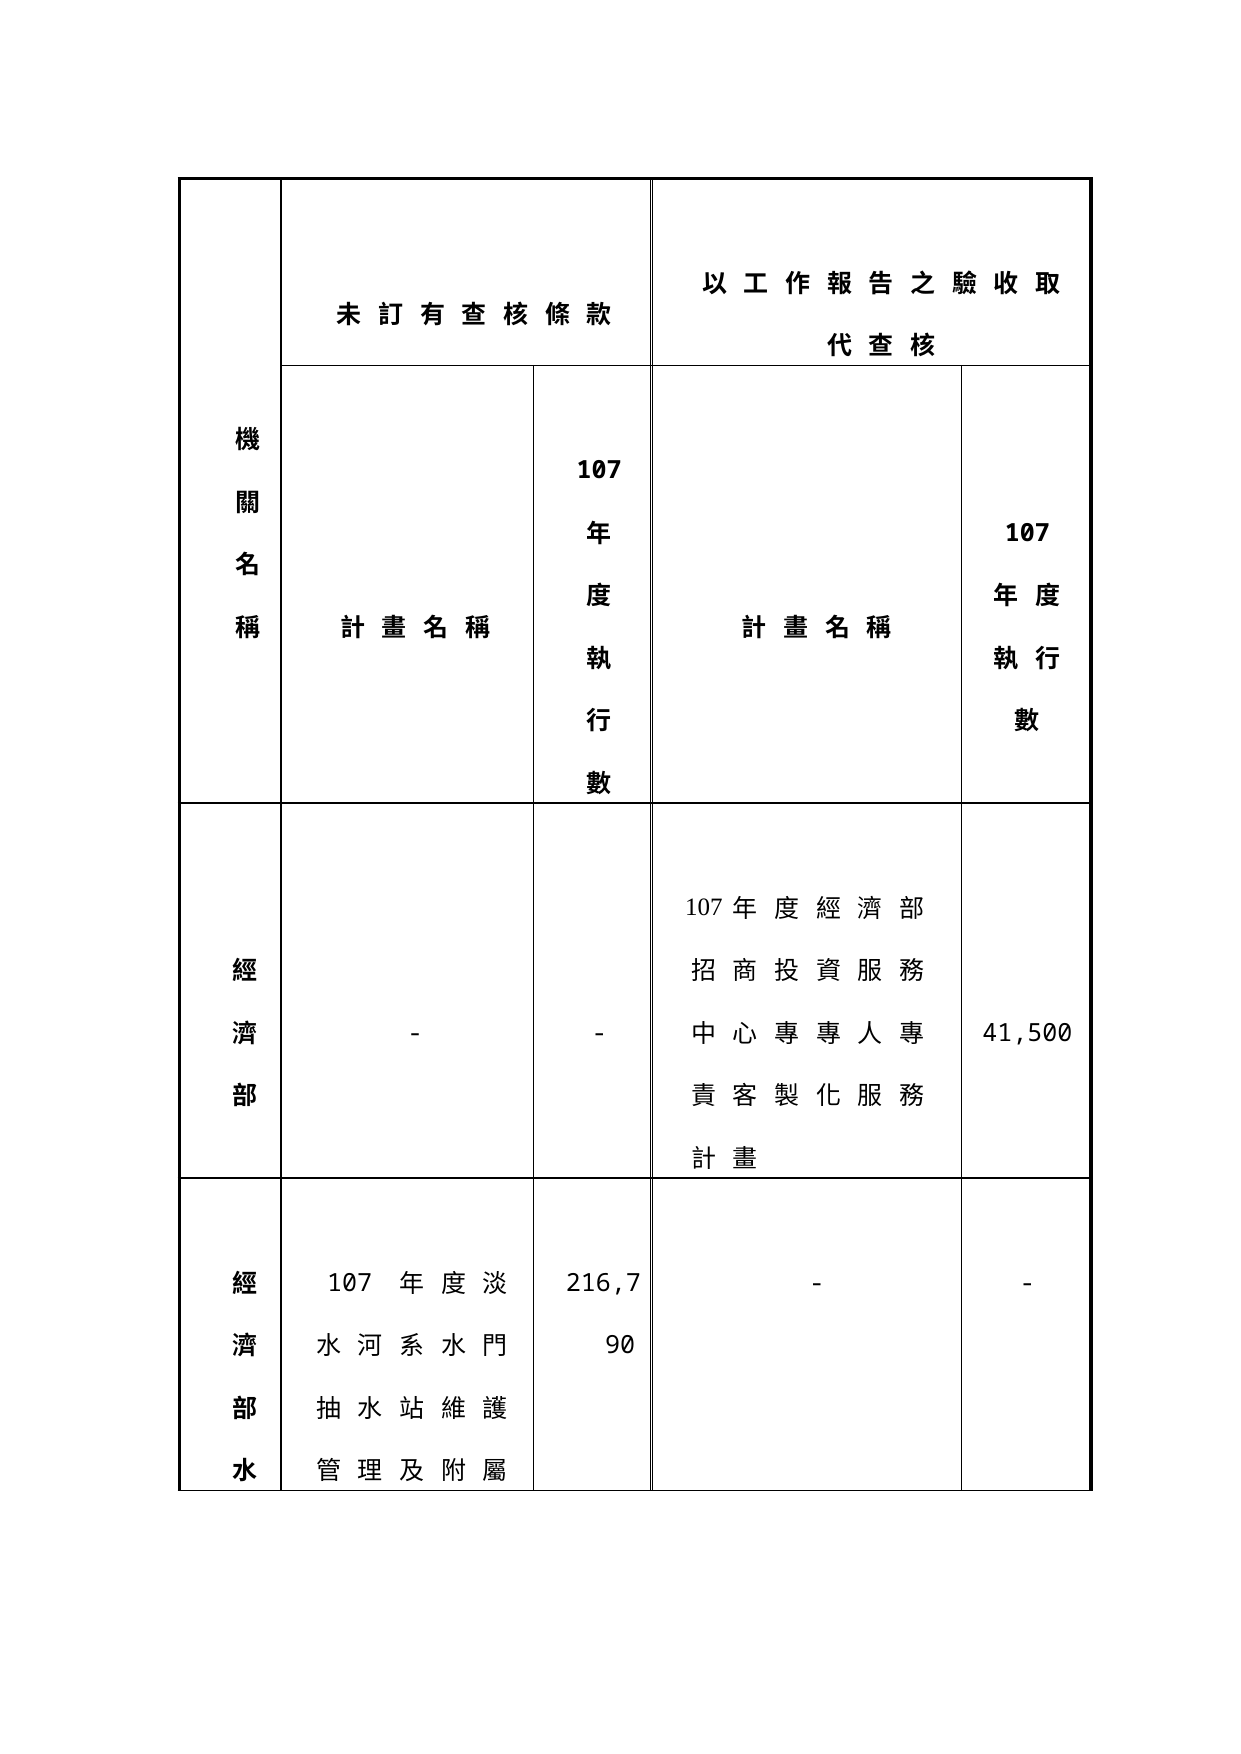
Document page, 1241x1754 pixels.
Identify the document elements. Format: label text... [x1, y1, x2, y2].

table_cell 107年度執行數 [962, 366, 1089, 802]
table_cell 107年度經濟部招商投資服務中心專專人專責客製化服務計畫 [653, 804, 961, 1177]
table_header 未訂有查核條款 [282, 180, 650, 365]
table_cell 計畫名稱 [653, 366, 961, 802]
table_cell - [962, 1179, 1089, 1490]
table_cell 107年度淡水河系水門抽水站維護管理及附屬 [282, 1179, 533, 1490]
table_cell - [282, 804, 533, 1177]
table_cell 計畫名稱 [282, 366, 533, 802]
table_cell 經濟部水 [181, 1179, 280, 1490]
table_cell - [534, 804, 650, 1177]
table_cell 41,500 [962, 804, 1089, 1177]
table_cell - [653, 1179, 961, 1490]
table_header 以工作報告之驗收取代查核 [653, 180, 1089, 365]
table_cell 107年度執行數 [534, 366, 650, 802]
table_header 機關名稱 [181, 180, 280, 802]
table_cell 216,790 [534, 1179, 650, 1490]
table_cell 經濟部 [181, 804, 280, 1177]
